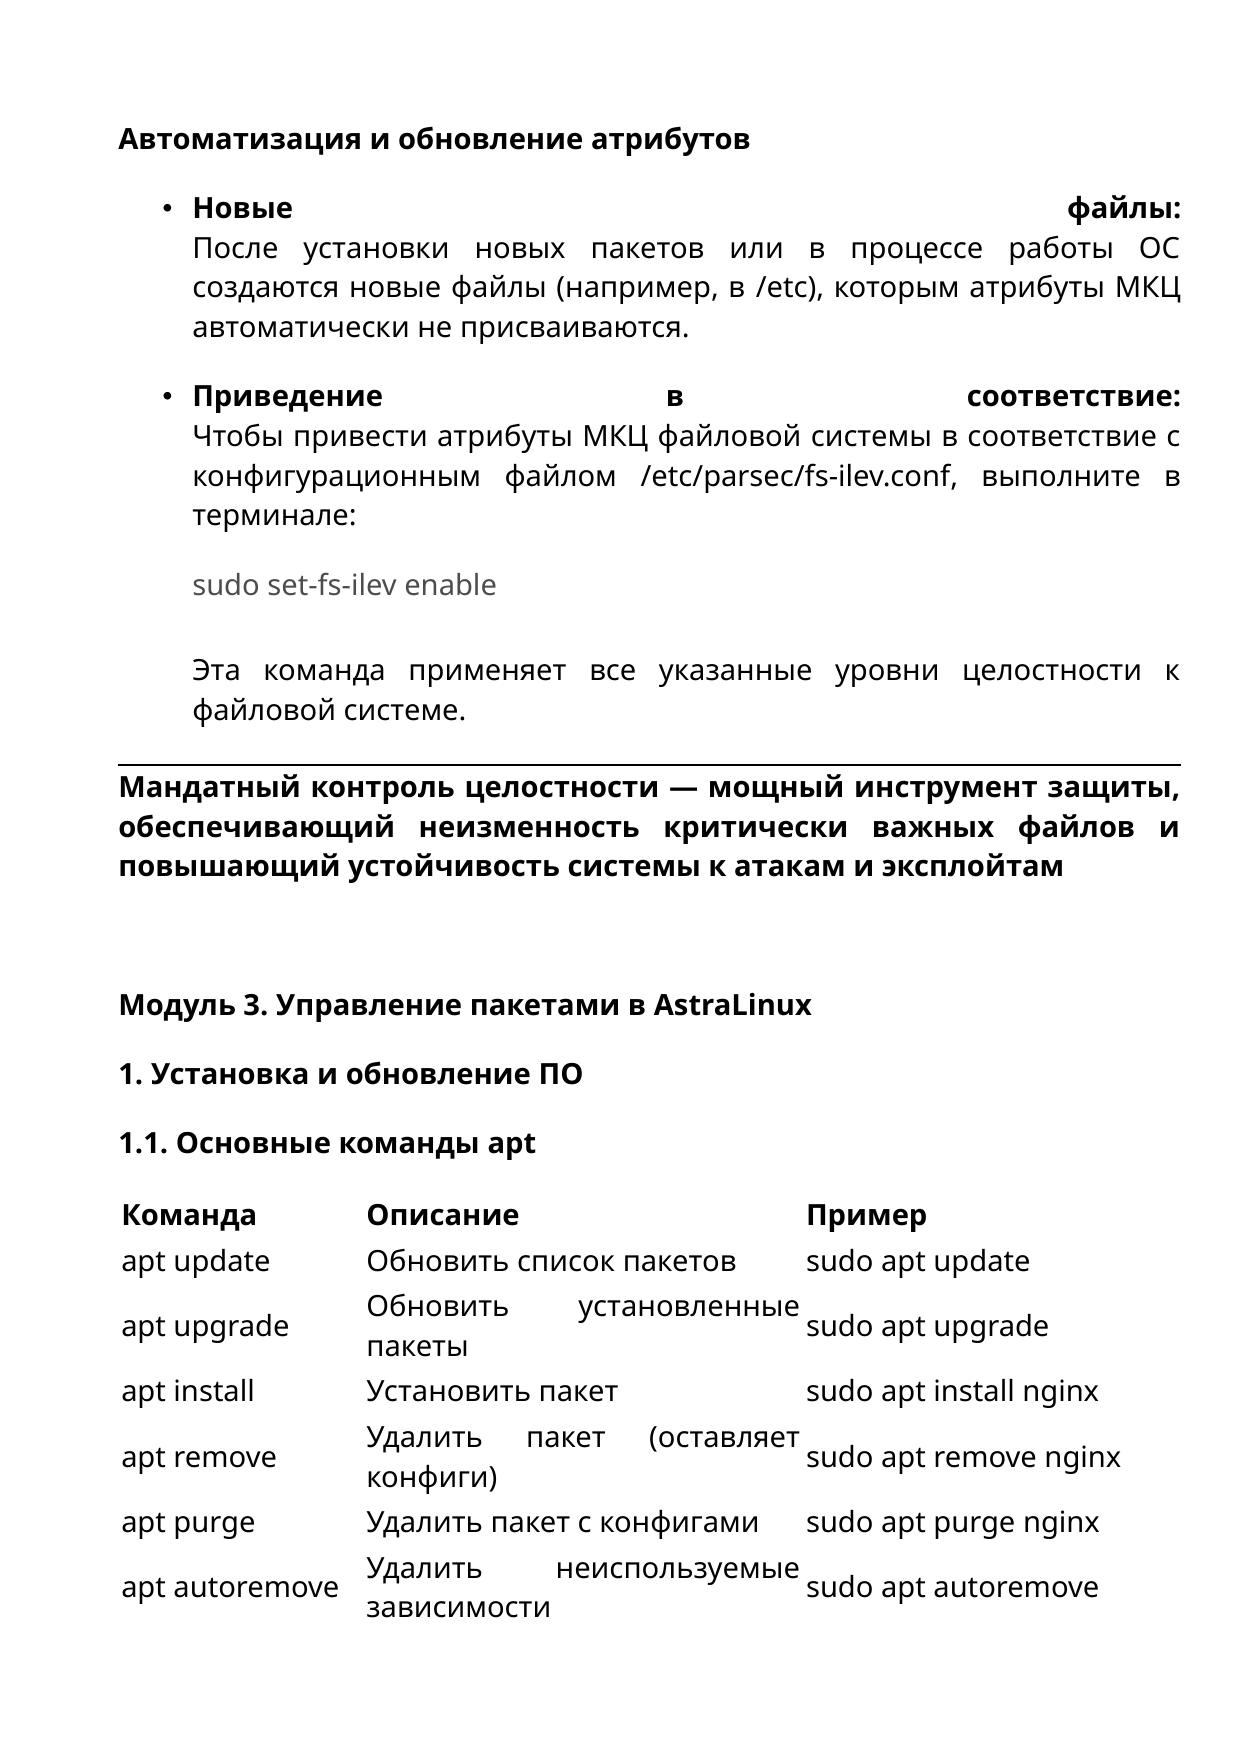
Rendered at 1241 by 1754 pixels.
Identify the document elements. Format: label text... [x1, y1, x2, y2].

table_cell Удалить неиспользуемые зависимости [363, 1544, 803, 1629]
subtitle 1. Установка и обновление ПО [118, 1053, 1181, 1093]
table_cell sudo apt autoremove [803, 1544, 1181, 1629]
table_cell Удалить пакет с конфигами [363, 1499, 803, 1544]
table_header Команда [118, 1191, 363, 1237]
table_cell Обновить установленные пакеты [363, 1283, 803, 1368]
table_cell apt upgrade [118, 1283, 363, 1368]
subtitle 1.1. Основные команды apt [118, 1122, 1181, 1162]
text Автоматизация и обновление атрибутов [118, 118, 1181, 158]
text Мандатный контроль целостности — мощный инструмент защиты, обеспечивающий неизменность критически важных файлов и повышающий устойчивость системы к атакам и эксплойтам [118, 766, 1181, 885]
list sudo set-fs-ilev enable [162, 564, 1181, 603]
table_cell apt install [118, 1368, 363, 1413]
list Приведение в соответствие: Чтобы привести атрибуты МКЦ файловой системы в соответствие с конфигурационным файлом /etc/parsec/fs-ilev.conf, выполните в терминале: [162, 376, 1181, 534]
list Эта команда применяет все указанные уровни целостности к файловой системе. [162, 649, 1181, 729]
table_cell sudo apt remove nginx [803, 1413, 1181, 1498]
table_cell Установить пакет [363, 1368, 803, 1413]
table_cell Обновить список пакетов [363, 1237, 803, 1282]
table_cell Удалить пакет (оставляет конфиги) [363, 1413, 803, 1498]
table_cell sudo apt install nginx [803, 1368, 1181, 1413]
table_cell sudo apt update [803, 1237, 1181, 1282]
list Новые файлы: После установки новых пакетов или в процессе работы ОС создаются новые файлы (например, в /etc), которым атрибуты МКЦ автоматически не присваиваются. [162, 187, 1181, 346]
table_cell apt autoremove [118, 1544, 363, 1629]
table_cell sudo apt upgrade [803, 1283, 1181, 1368]
table_header Описание [363, 1191, 803, 1237]
table_cell sudo apt purge nginx [803, 1499, 1181, 1544]
table_cell apt update [118, 1237, 363, 1282]
subtitle Модуль 3. Управление пакетами в AstraLinux [118, 984, 1181, 1024]
table_cell apt remove [118, 1413, 363, 1498]
table_header Пример [803, 1191, 1181, 1237]
table_cell apt purge [118, 1499, 363, 1544]
